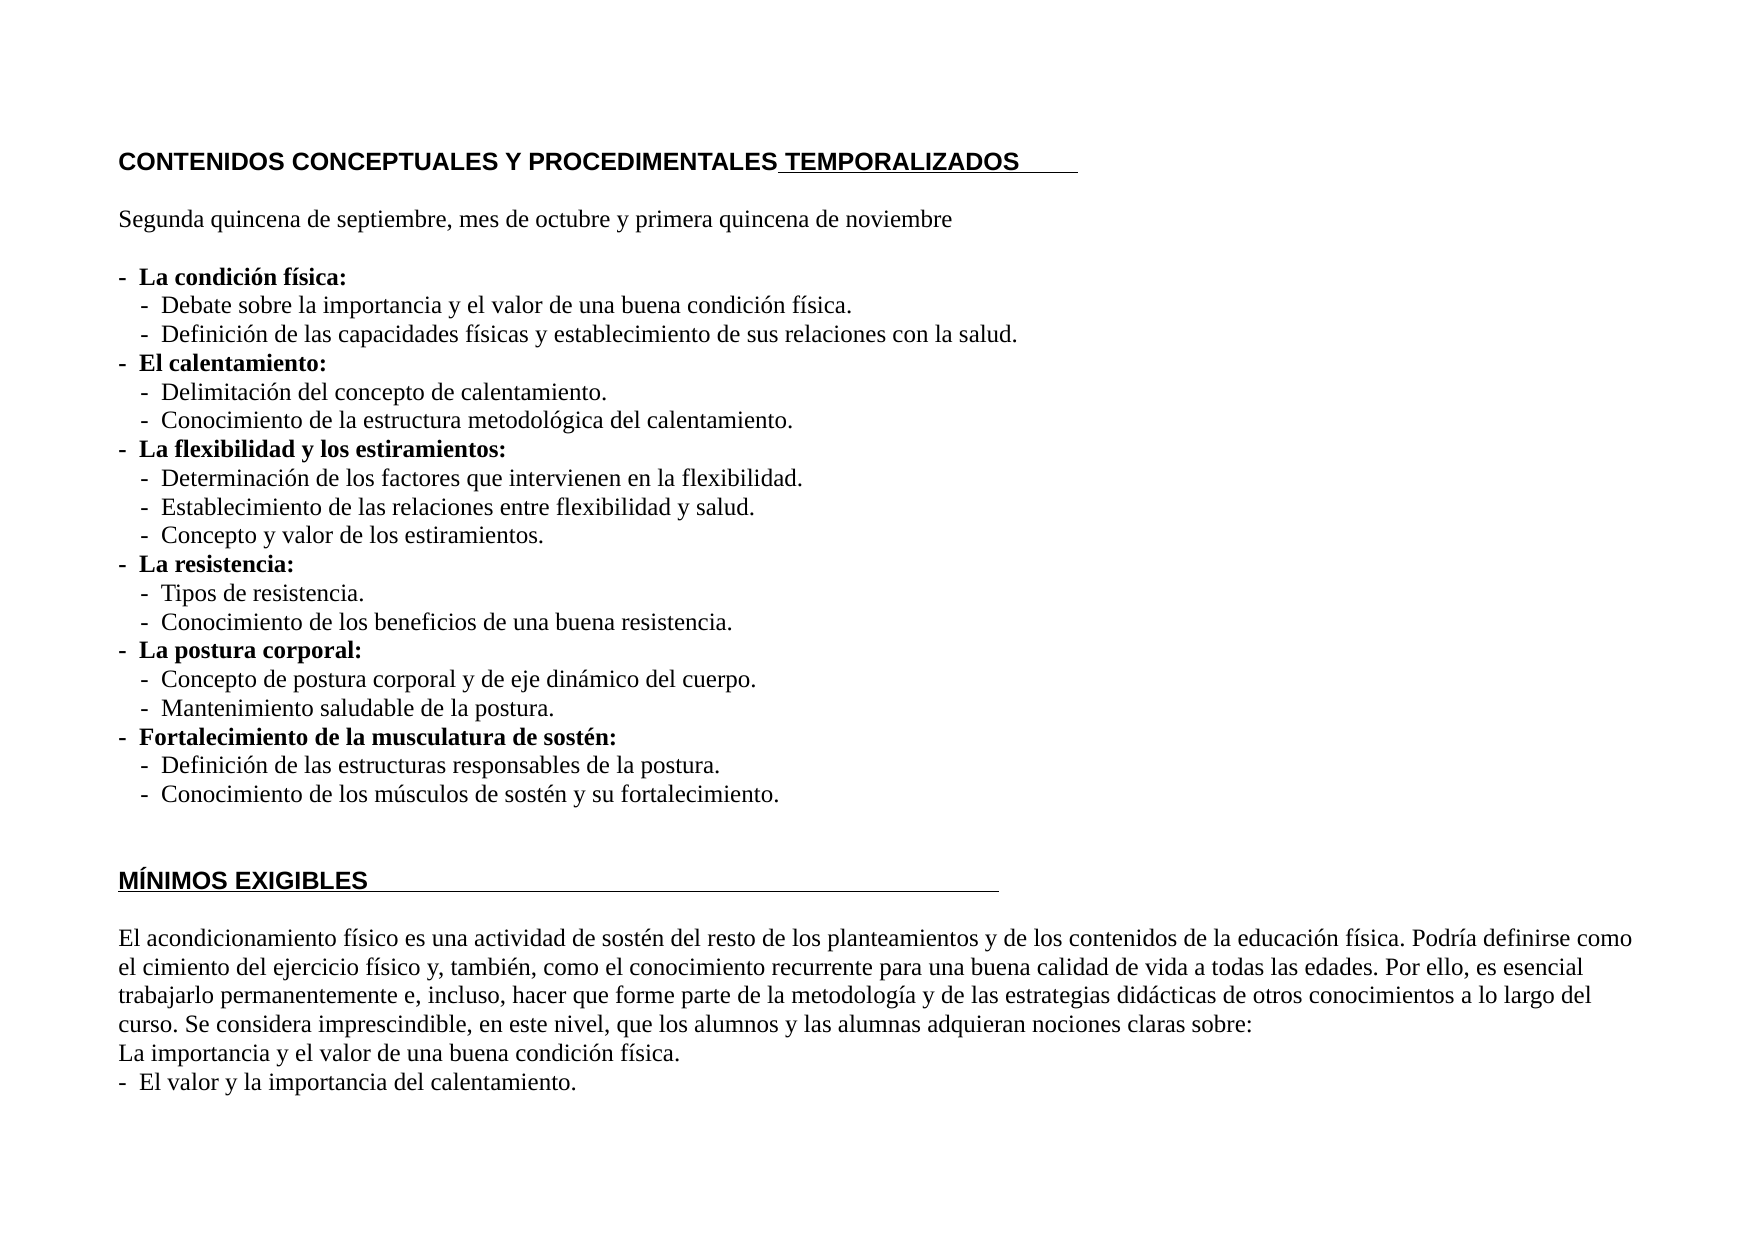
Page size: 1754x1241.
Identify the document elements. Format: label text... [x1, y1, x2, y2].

text - Fortalecimiento de la musculatura de sostén: [118, 722, 1636, 751]
text - La condición física: [118, 262, 1636, 291]
text - La postura corporal: [118, 636, 1636, 664]
text MÍNIMOS EXIGIBLES [118, 866, 1636, 894]
text Segunda quincena de septiembre, mes de octubre y primera quincena de noviembre [118, 204, 1636, 233]
text - Debate sobre la importancia y el valor de una buena condición física. [140, 291, 1636, 319]
text CONTENIDOS CONCEPTUALES Y PROCEDIMENTALES TEMPORALIZADOS [118, 147, 1636, 176]
text - Mantenimiento saludable de la postura. [140, 693, 1636, 722]
text - Delimitación del concepto de calentamiento. [140, 377, 1636, 406]
text La importancia y el valor de una buena condición física. [118, 1038, 1636, 1067]
text - El calentamiento: [118, 348, 1636, 377]
text El acondicionamiento físico es una actividad de sostén del resto de los planteamientos y de los contenidos de la educación física. Podría definirse como el cimiento del ejercicio físico y, también, como el conocimiento recurrente para una buena calidad de vida a todas las edades. Por ello, es esencial trabajarlo permanentemente e, incluso, hacer que forme parte de la metodología y de las estrategias didácticas de otros conocimientos a lo largo del curso. Se considera imprescindible, en este nivel, que los alumnos y las alumnas adquieran nociones claras sobre: [118, 923, 1636, 1038]
text - Definición de las capacidades físicas y establecimiento de sus relaciones con la salud. [140, 319, 1636, 348]
text - Determinación de los factores que intervienen en la flexibilidad. [140, 463, 1636, 492]
text - Establecimiento de las relaciones entre flexibilidad y salud. [140, 492, 1636, 521]
text - La resistencia: [118, 549, 1636, 578]
text - El valor y la importancia del calentamiento. [118, 1067, 1636, 1096]
text - Concepto y valor de los estiramientos. [140, 521, 1636, 549]
text - Conocimiento de los músculos de sostén y su fortalecimiento. [140, 779, 1636, 808]
text - La flexibilidad y los estiramientos: [118, 434, 1636, 463]
text - Concepto de postura corporal y de eje dinámico del cuerpo. [140, 664, 1636, 693]
text - Definición de las estructuras responsables de la postura. [140, 751, 1636, 779]
text - Tipos de resistencia. [140, 578, 1636, 607]
text - Conocimiento de la estructura metodológica del calentamiento. [140, 406, 1636, 434]
text - Conocimiento de los beneficios de una buena resistencia. [140, 607, 1636, 636]
